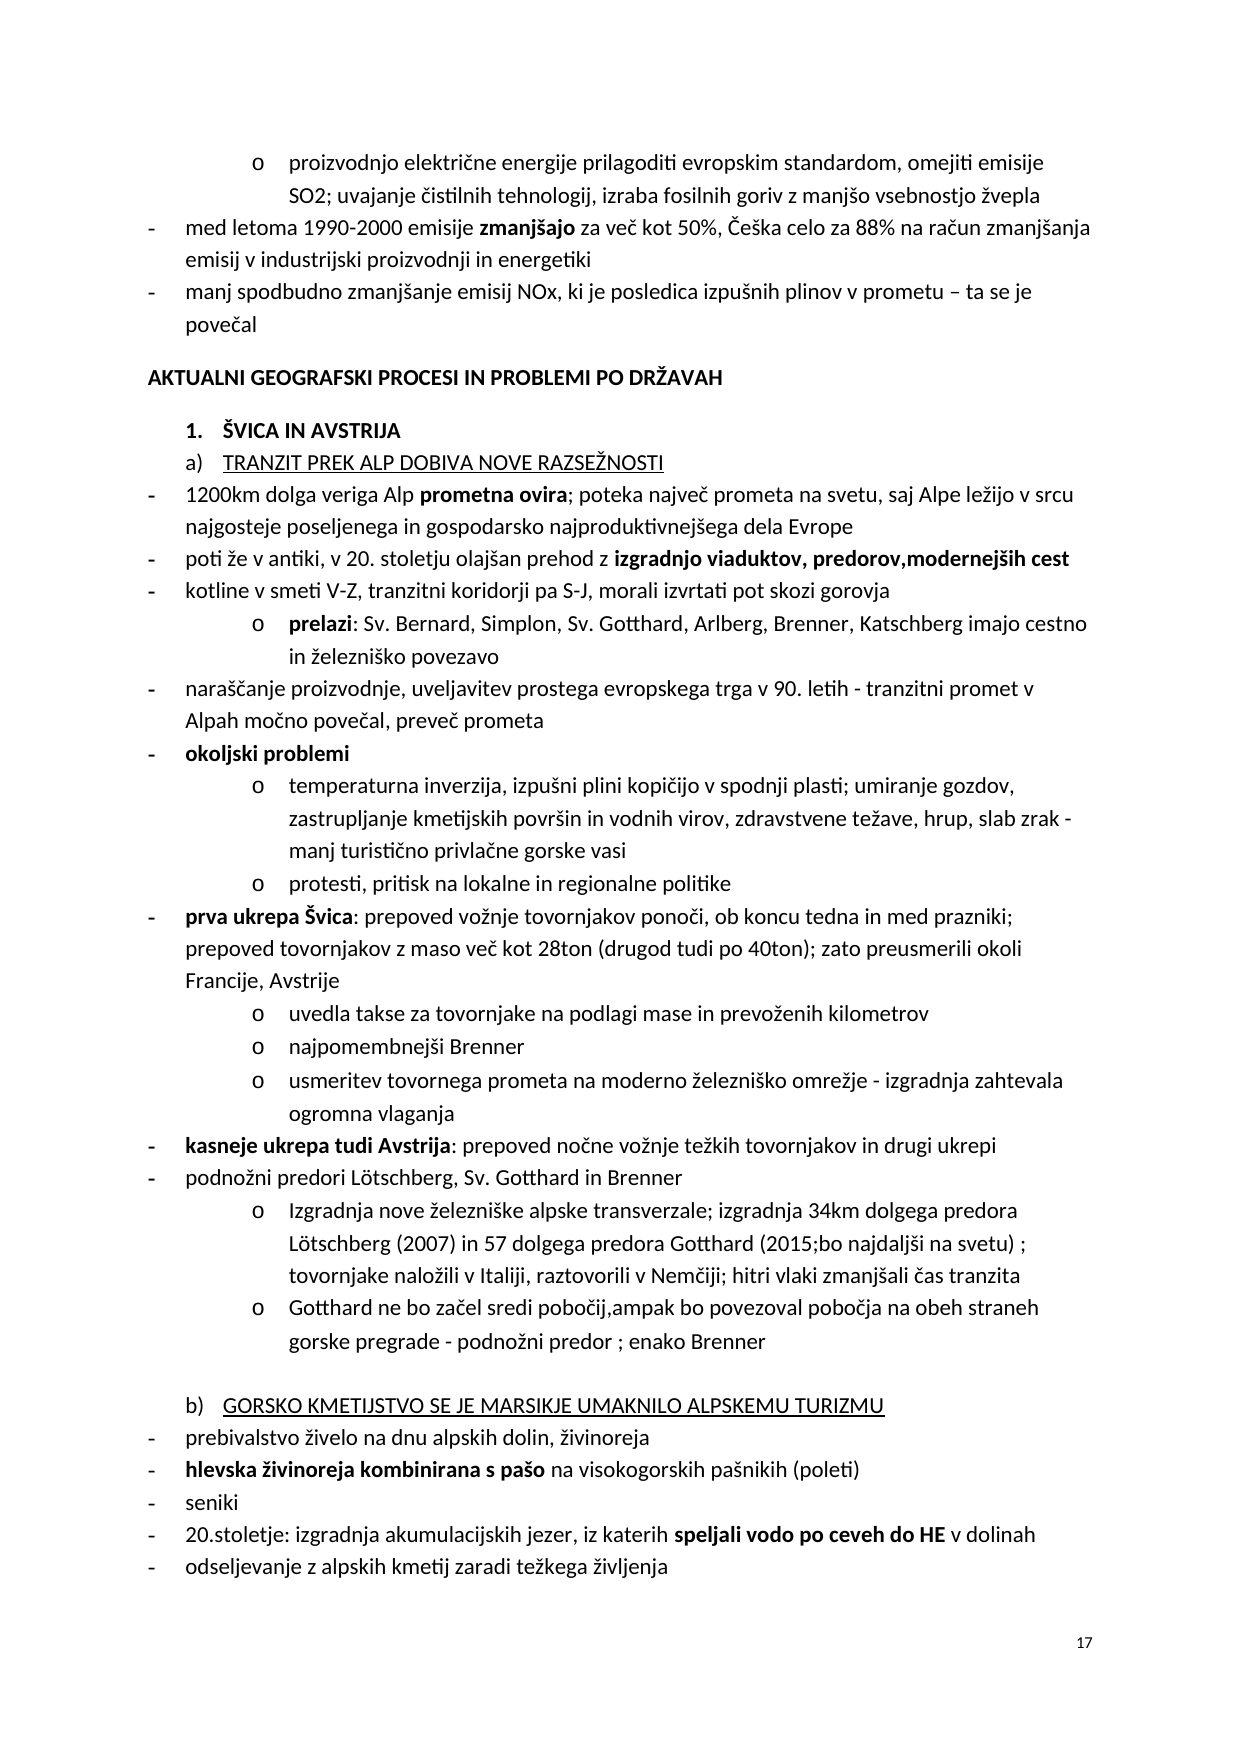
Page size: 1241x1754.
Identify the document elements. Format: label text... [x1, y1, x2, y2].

list kasneje ukrepa tudi Avstrija: prepoved nočne vožnje težkih tovornjakov in drugi ukrepi [148, 1131, 1093, 1159]
list proizvodnjo električne energije prilagoditi evropskim standardom, omejiti emisije SO2; uvajanje čistilnih tehnologij, izraba fosilnih goriv z manjšo vsebnostjo žvepla [251, 148, 1093, 209]
list usmeritev tovornega prometa na moderno železniško omrežje - izgradnja zahtevala ogromna vlaganja [251, 1066, 1093, 1127]
list prelazi: Sv. Bernard, Simplon, Sv. Gotthard, Arlberg, Brenner, Katschberg imajo cestno in železniško povezavo [251, 609, 1093, 670]
list okoljski problemi [148, 739, 1093, 767]
list TRANZIT PREK ALP DOBIVA NOVE RAZSEŽNOSTI [185, 448, 1093, 476]
list seniki [148, 1488, 1093, 1516]
list hlevska živinoreja kombinirana s pašo na visokogorskih pašnikih (poleti) [148, 1456, 1093, 1483]
list GORSKO KMETIJSTVO SE JE MARSIKJE UMAKNILO ALPSKEMU TURIZMU [185, 1391, 1093, 1419]
list med letoma 1990-2000 emisije zmanjšajo za več kot 50%, Češka celo za 88% na račun zmanjšanja emisij v industrijski proizvodnji in energetiki [148, 213, 1093, 273]
list prebivalstvo živelo na dnu alpskih dolin, živinoreja [148, 1423, 1093, 1451]
list manj spodbudno zmanjšanje emisij NOx, ki je posledica izpušnih plinov v prometu – ta se je povečal [148, 277, 1093, 338]
list najpomembnejši Brenner [251, 1032, 1093, 1061]
list uvedla takse za tovornjake na podlagi mase in prevoženih kilometrov [251, 999, 1093, 1028]
list temperaturna inverzija, izpušni plini kopičijo v spodnji plasti; umiranje gozdov, zastrupljanje kmetijskih površin in vodnih virov, zdravstvene težave, hrup, slab zrak - manj turistično privlačne gorske vasi [251, 771, 1093, 864]
list naraščanje proizvodnje, uveljavitev prostega evropskega trga v 90. letih - tranzitni promet v Alpah močno povečal, preveč prometa [148, 674, 1093, 734]
list poti že v antiki, v 20. stoletju olajšan prehod z izgradnjo viaduktov, predorov,modernejših cest [148, 544, 1093, 572]
list prva ukrepa Švica: prepoved vožnje tovornjakov ponoči, ob koncu tedna in med prazniki; prepoved tovornjakov z maso več kot 28ton (drugod tudi po 40ton); zato preusmerili okoli Francije, Avstrije [148, 902, 1093, 994]
list Izgradnja nove železniške alpske transverzale; izgradnja 34km dolgega predora Lötschberg (2007) in 57 dolgega predora Gotthard (2015;bo najdaljši na svetu) ; tovornjake naložili v Italiji, raztovorili v Nemčiji; hitri vlaki zmanjšali čas tranzita [251, 1196, 1093, 1289]
list Gotthard ne bo začel sredi pobočij,ampak bo povezoval pobočja na obeh straneh gorske pregrade - podnožni predor ; enako Brenner [251, 1293, 1093, 1355]
list ŠVICA IN AVSTRIJA [185, 416, 1093, 444]
text AKTUALNI GEOGRAFSKI PROCESI IN PROBLEMI PO DRŽAVAH [148, 363, 1093, 391]
list kotline v smeti V-Z, tranzitni koridorji pa S-J, morali izvrtati pot skozi gorovja [148, 577, 1093, 605]
list podnožni predori Lötschberg, Sv. Gotthard in Brenner [148, 1163, 1093, 1192]
list 1200km dolga veriga Alp prometna ovira; poteka največ prometa na svetu, saj Alpe ležijo v srcu najgosteje poseljenega in gospodarsko najproduktivnejšega dela Evrope [148, 480, 1093, 540]
list odseljevanje z alpskih kmetij zaradi težkega življenja [148, 1552, 1093, 1580]
list protesti, pritisk na lokalne in regionalne politike [251, 869, 1093, 898]
list 20.stoletje: izgradnja akumulacijskih jezer, iz katerih speljali vodo po ceveh do HE v dolinah [148, 1520, 1093, 1548]
